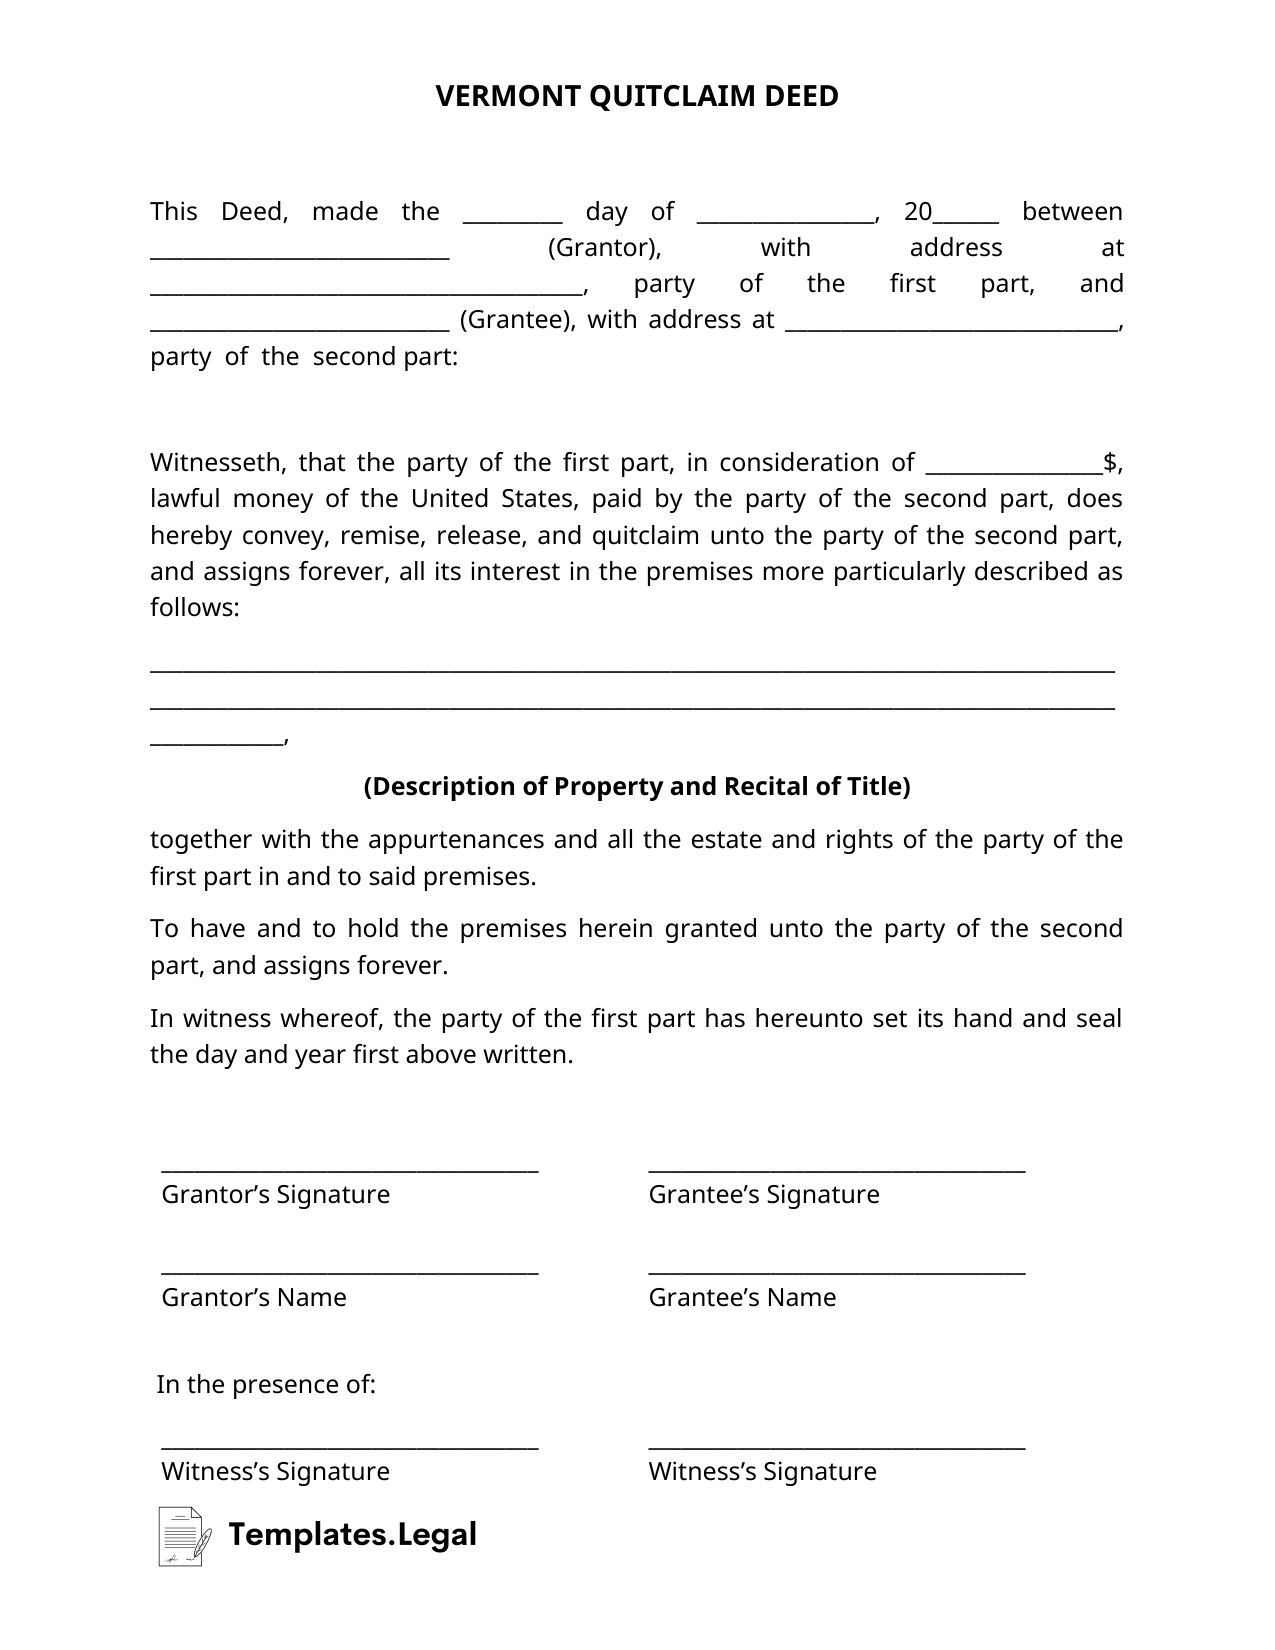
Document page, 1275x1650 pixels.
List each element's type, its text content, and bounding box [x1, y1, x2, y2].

table_header __________________________________ Witness’s Signature [637, 1419, 1124, 1487]
text together with the appurtenances and all the estate and rights of the party of the first part in and to said premises. [150, 822, 1125, 892]
text In witness whereof, the party of the first part has hereunto set its hand and seal the day and year first above written. [150, 1001, 1125, 1071]
text VERMONT QUITCLAIM DEED [150, 75, 1125, 115]
text This Deed, made the _________ day of ________________, 20______ between ___________________________ (Grantor), with address at _______________________________________, party of the first part, and ___________________________ (Grantee), with address at ______________________________, party of the second part: [150, 193, 1125, 373]
text (Description of Property and Recital of Title) [150, 769, 1125, 803]
table_header __________________________________ Grantee’s Signature [637, 1143, 1124, 1211]
table_header __________________________________ Witness’s Signature [150, 1419, 637, 1487]
table_header [1124, 1143, 1275, 1211]
table_cell __________________________________ Grantee’s Name [637, 1211, 1124, 1313]
table_cell __________________________________ Grantor’s Name [150, 1211, 637, 1313]
table_cell [1124, 1211, 1275, 1313]
table_header __________________________________ Grantor’s Signature [150, 1143, 637, 1211]
text Witnesseth, that the party of the first part, in consideration of ________________$, lawful money of the United States, paid by the party of the second part, does hereby convey, remise, release, and quitclaim unto the party of the second part, and assigns forever, all its interest in the premises more particularly described as follows: [150, 444, 1125, 624]
text In the presence of: [150, 1366, 1125, 1400]
text To have and to hold the premises herein granted unto the party of the second part, and assigns forever. [150, 911, 1125, 982]
text __________________________________________________________________________________________________________________________________________________________________________________________, [150, 643, 1125, 750]
